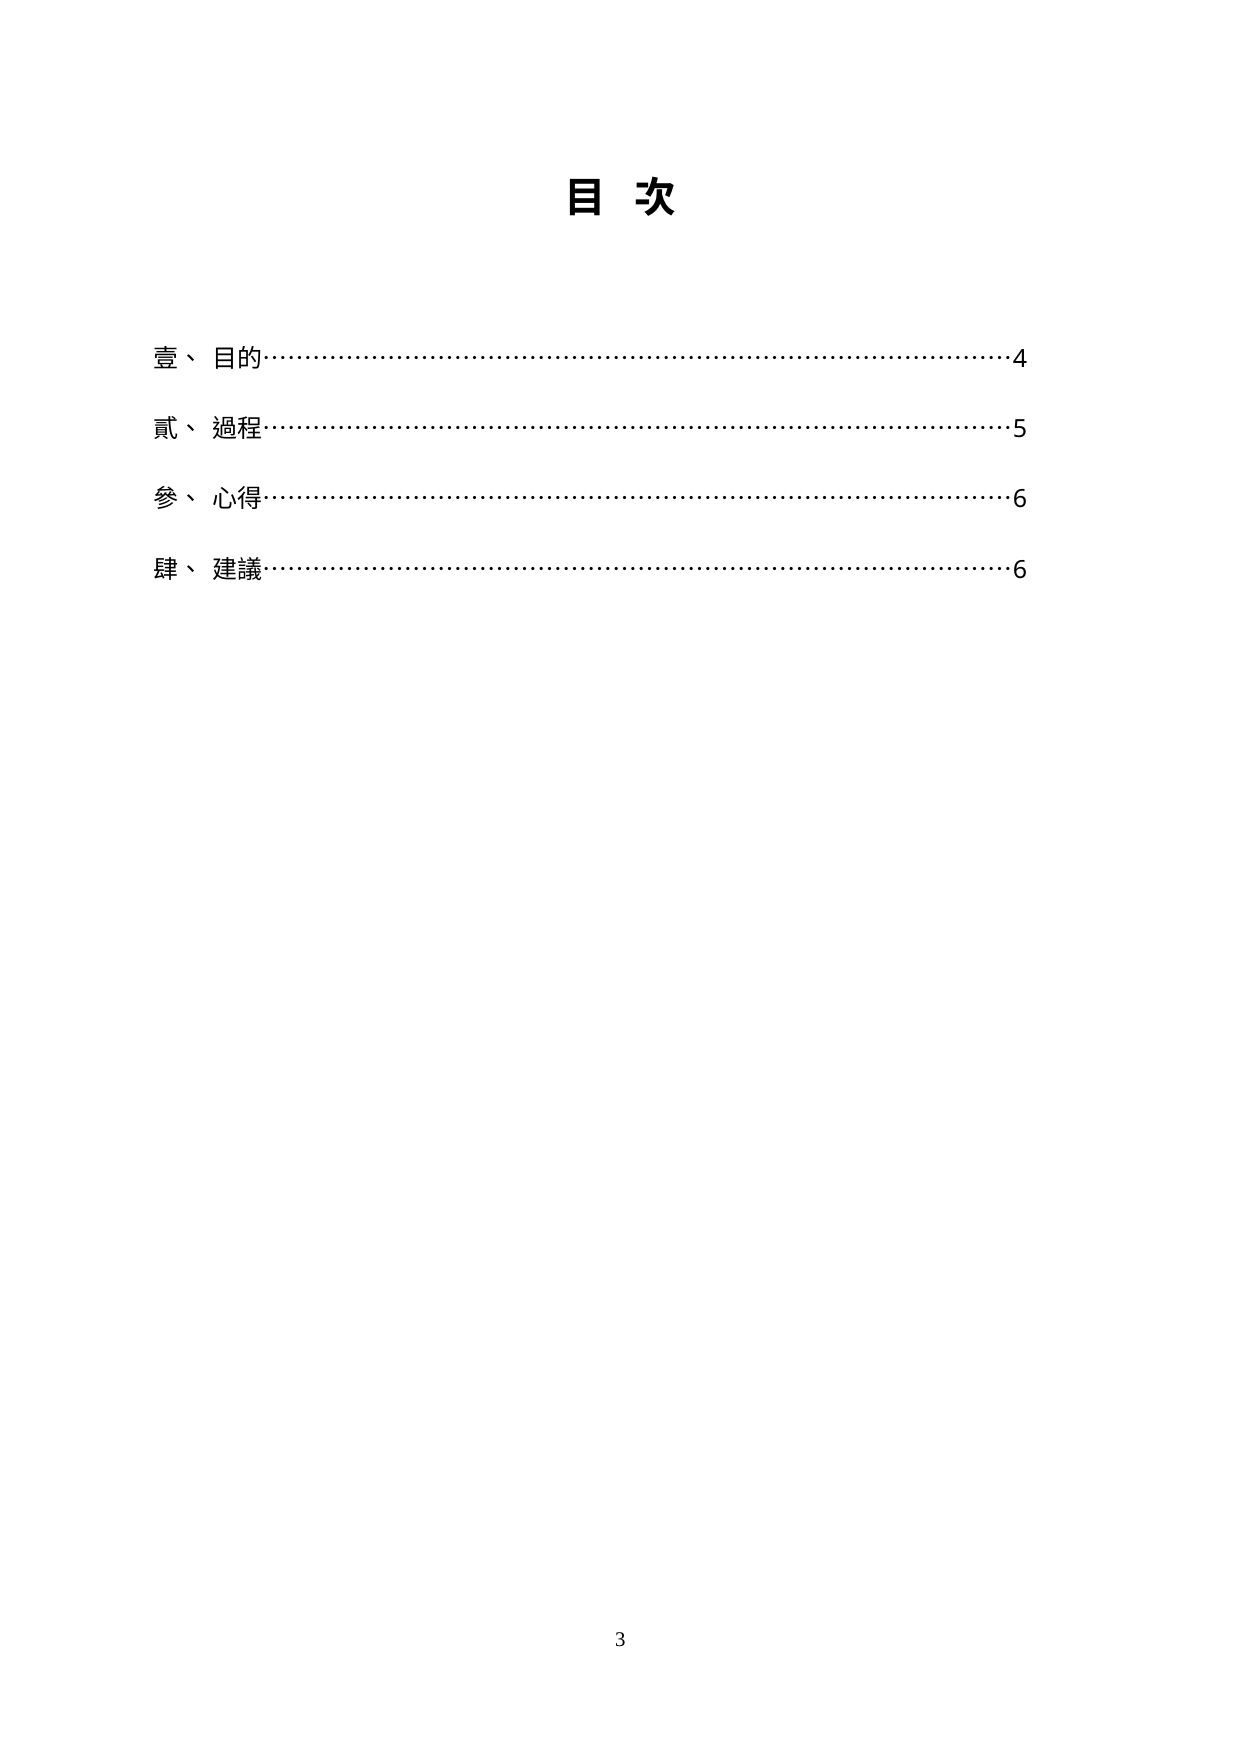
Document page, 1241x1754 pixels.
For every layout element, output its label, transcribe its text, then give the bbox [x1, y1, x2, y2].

list 過程………………………………………………………………………………5 [153, 409, 1087, 445]
list 心得………………………………………………………………………………6 [153, 479, 1087, 515]
text 目 次 [153, 164, 1087, 225]
list 建議………………………………………………………………………………6 [153, 549, 1087, 586]
list 目的………………………………………………………………………………4 [153, 338, 1087, 374]
